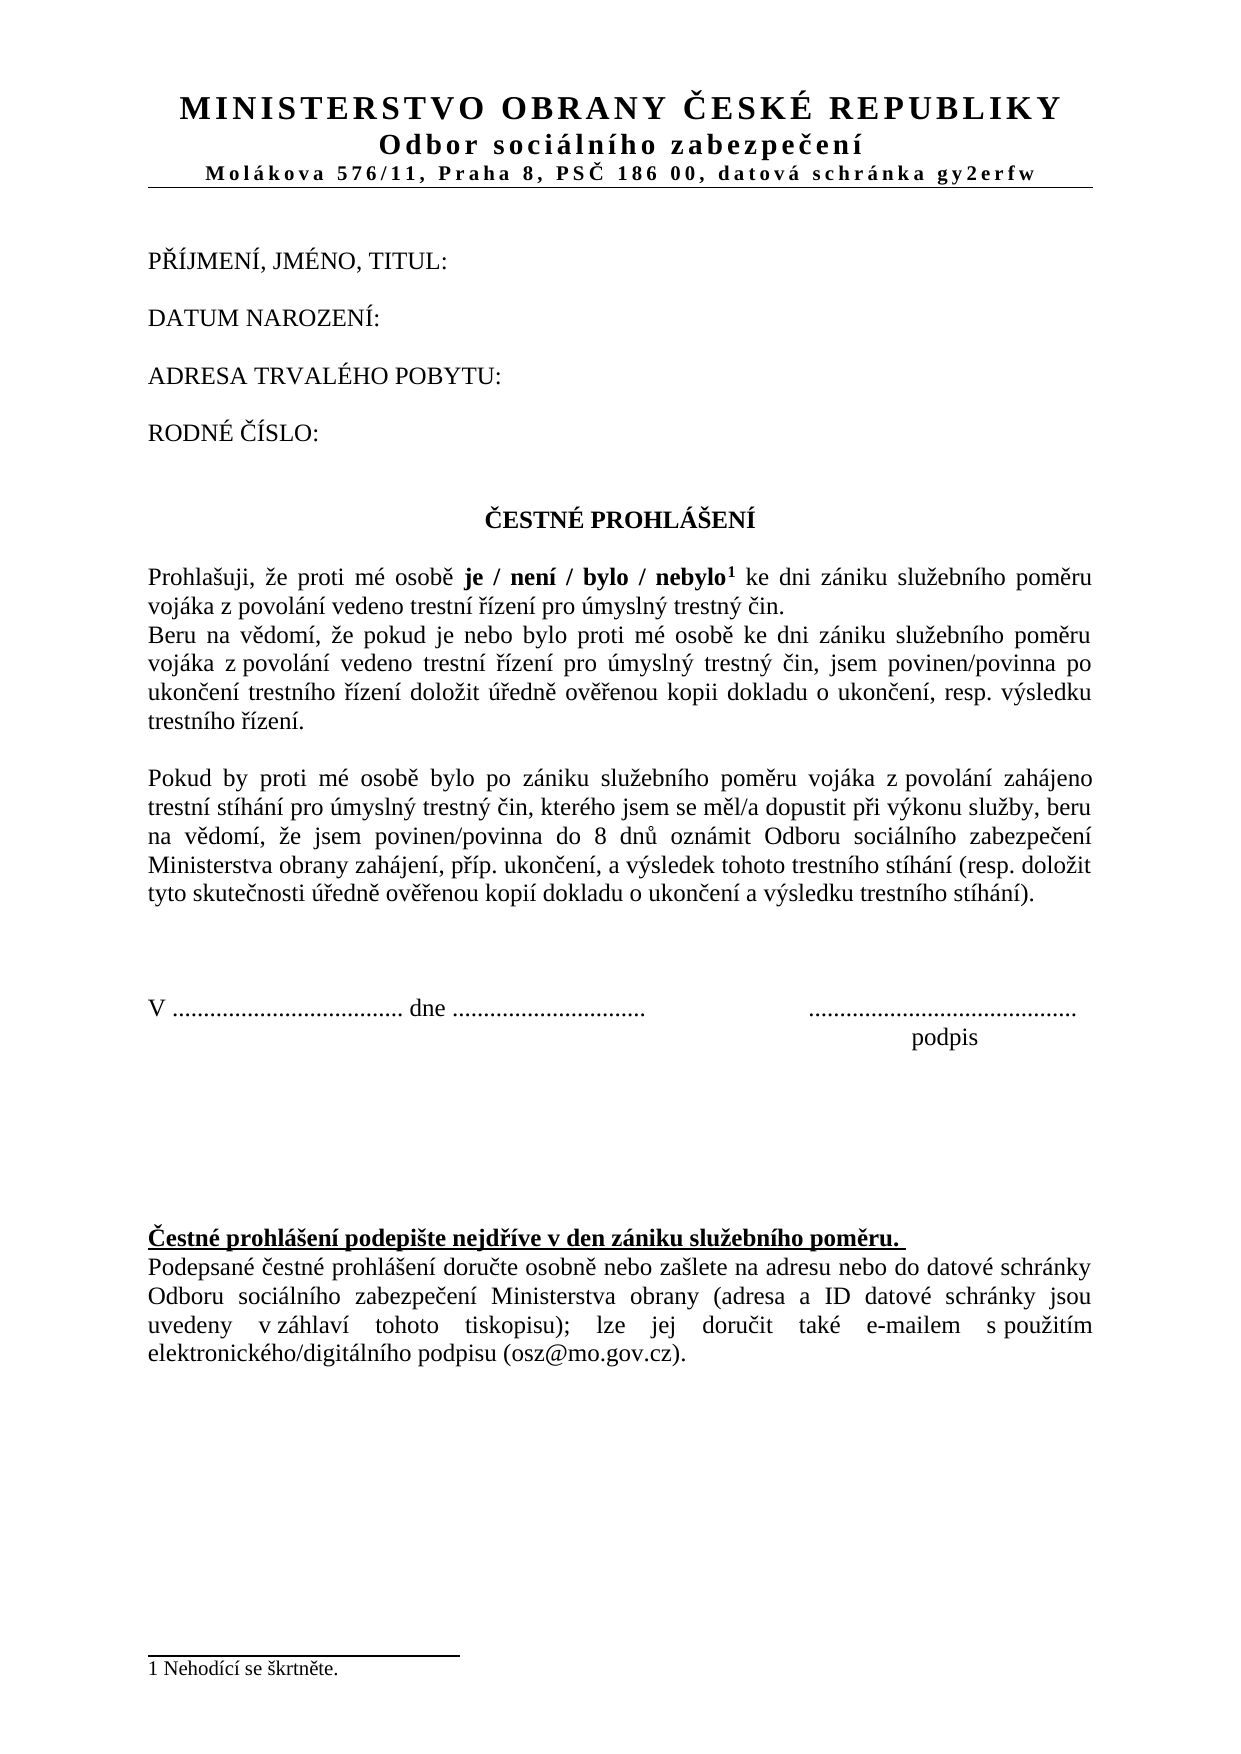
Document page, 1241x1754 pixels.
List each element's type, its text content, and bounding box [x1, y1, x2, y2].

text V ..................................... dne ............................... ........................................... [148, 993, 1093, 1022]
text Nehodící se škrtněte. [148, 1656, 1093, 1680]
text Pokud by proti mé osobě bylo po zániku služebního poměru vojáka z povolání zahájeno trestní stíhání pro úmyslný trestný čin, kterého jsem se měl/a dopustit při výkonu služby, beru na vědomí, že jsem povinen/povinna do 8 dnů oznámit Odboru sociálního zabezpečení Ministerstva obrany zahájení, příp. ukončení, a výsledek tohoto trestního stíhání (resp. doložit tyto skutečnosti úředně ověřenou kopií dokladu o ukončení a výsledku trestního stíhání). [148, 763, 1093, 907]
text podpis [148, 1022, 1093, 1051]
text Podepsané čestné prohlášení doručte osobně nebo zašlete na adresu nebo do datové schránky Odboru sociálního zabezpečení Ministerstva obrany (adresa a ID datové schránky jsou uvedeny v záhlaví tohoto tiskopisu); lze jej doručit také e-mailem s použitím elektronického/digitálního podpisu (osz@mo.gov.cz). [148, 1252, 1093, 1367]
text DATUM NAROZENÍ: [148, 303, 1093, 332]
text ČESTNÉ PROHLÁŠENÍ [148, 505, 1093, 533]
text Beru na vědomí, že pokud je nebo bylo proti mé osobě ke dni zániku služebního poměru vojáka z povolání vedeno trestní řízení pro úmyslný trestný čin, jsem povinen/povinna po ukončení trestního řízení doložit úředně ověřenou kopii dokladu o ukončení, resp. výsledku trestního řízení. [148, 620, 1093, 735]
text PŘÍJMENÍ, JMÉNO, TITUL: [148, 246, 1093, 275]
text Prohlašuji, že proti mé osobě je / není / bylo / nebylo ke dni zániku služebního poměru vojáka z povolání vedeno trestní řízení pro úmyslný trestný čin. [148, 562, 1093, 620]
text ADRESA TRVALÉHO POBYTU: [148, 361, 1093, 390]
text Čestné prohlášení podepište nejdříve v den zániku služebního poměru. [148, 1223, 1093, 1252]
text RODNÉ ČÍSLO: [148, 418, 1093, 447]
